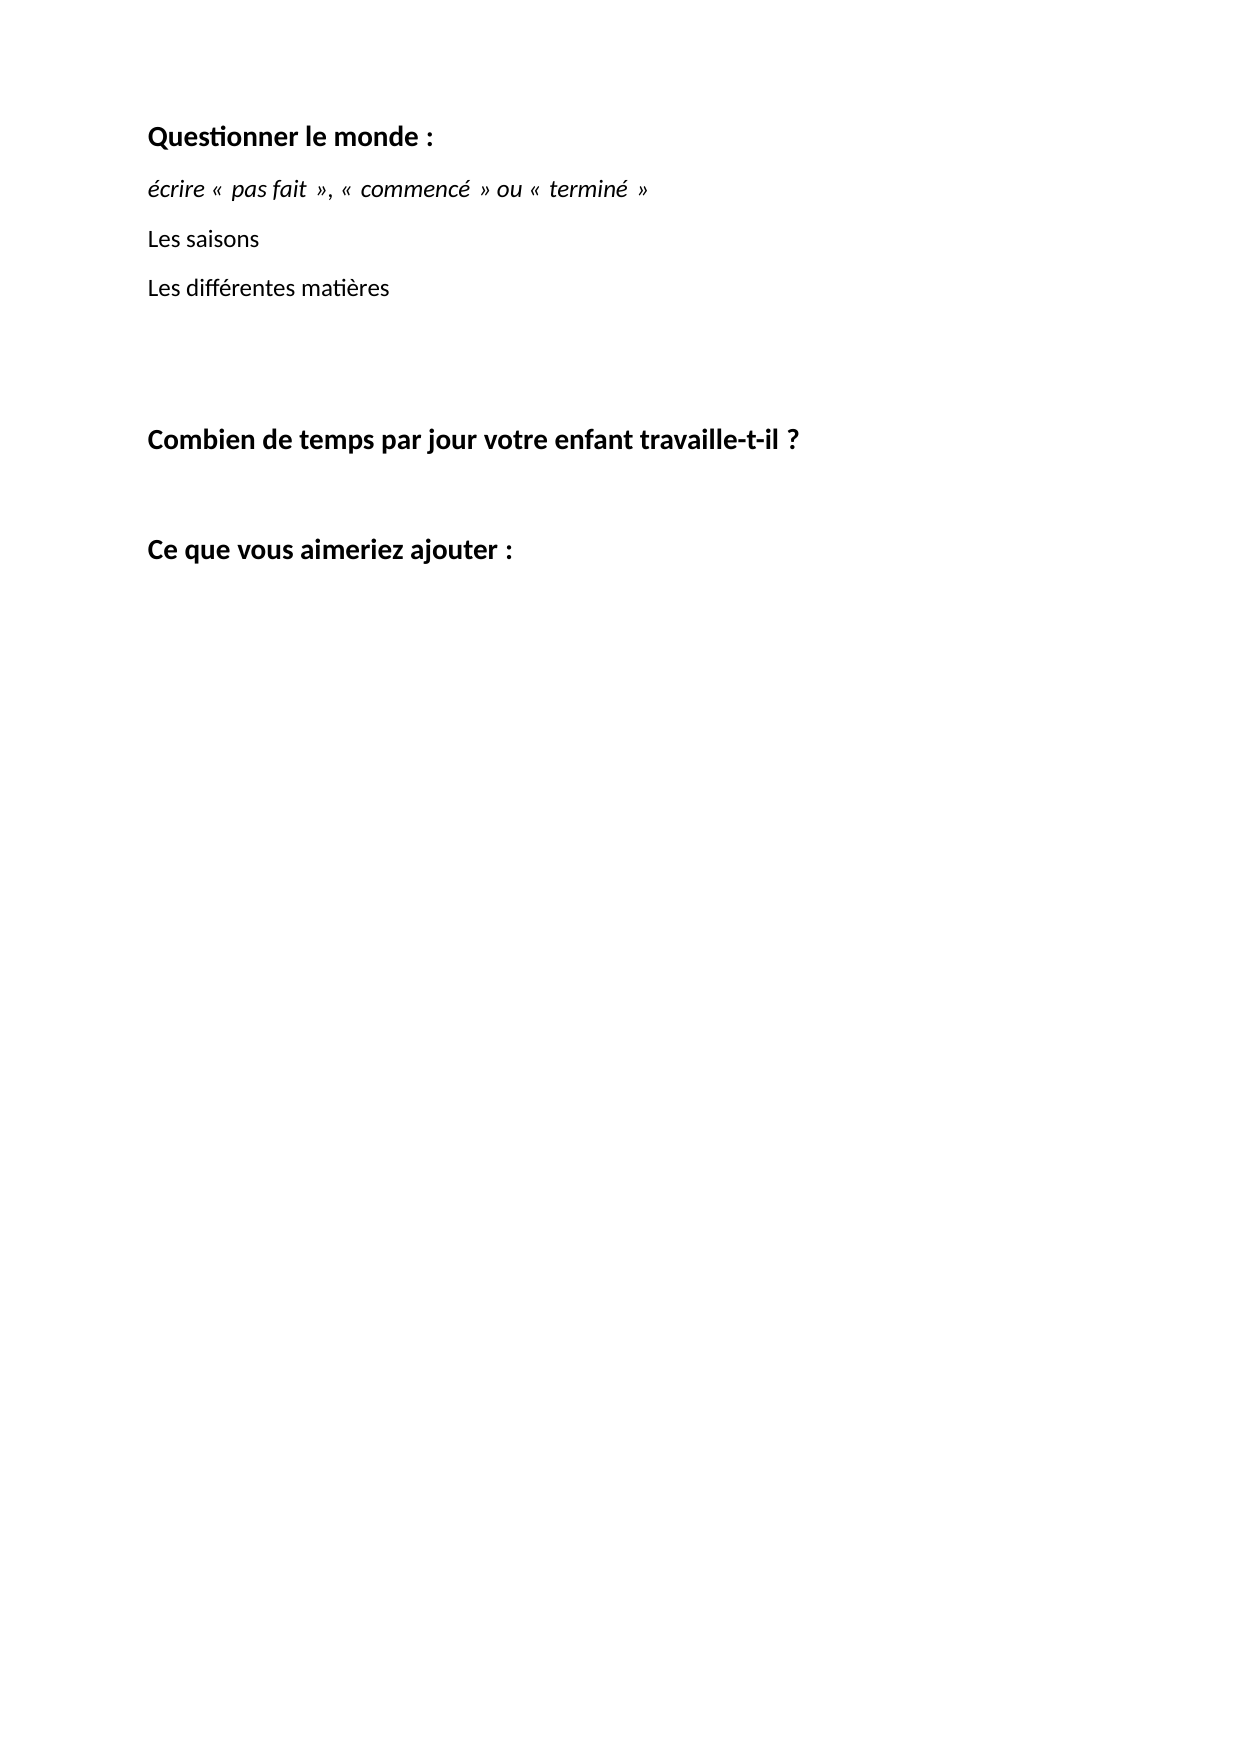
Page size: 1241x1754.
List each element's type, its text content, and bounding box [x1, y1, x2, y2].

text Questionner le monde : [148, 118, 1092, 154]
text Les différentes matières [148, 272, 1092, 303]
text écrire « pas fait », « commencé » ou « terminé » [148, 173, 1092, 204]
text Les saisons [148, 223, 1092, 253]
text Combien de temps par jour votre enfant travaille-t-il ? [148, 421, 1092, 457]
text Ce que vous aimeriez ajouter : [148, 531, 1092, 567]
